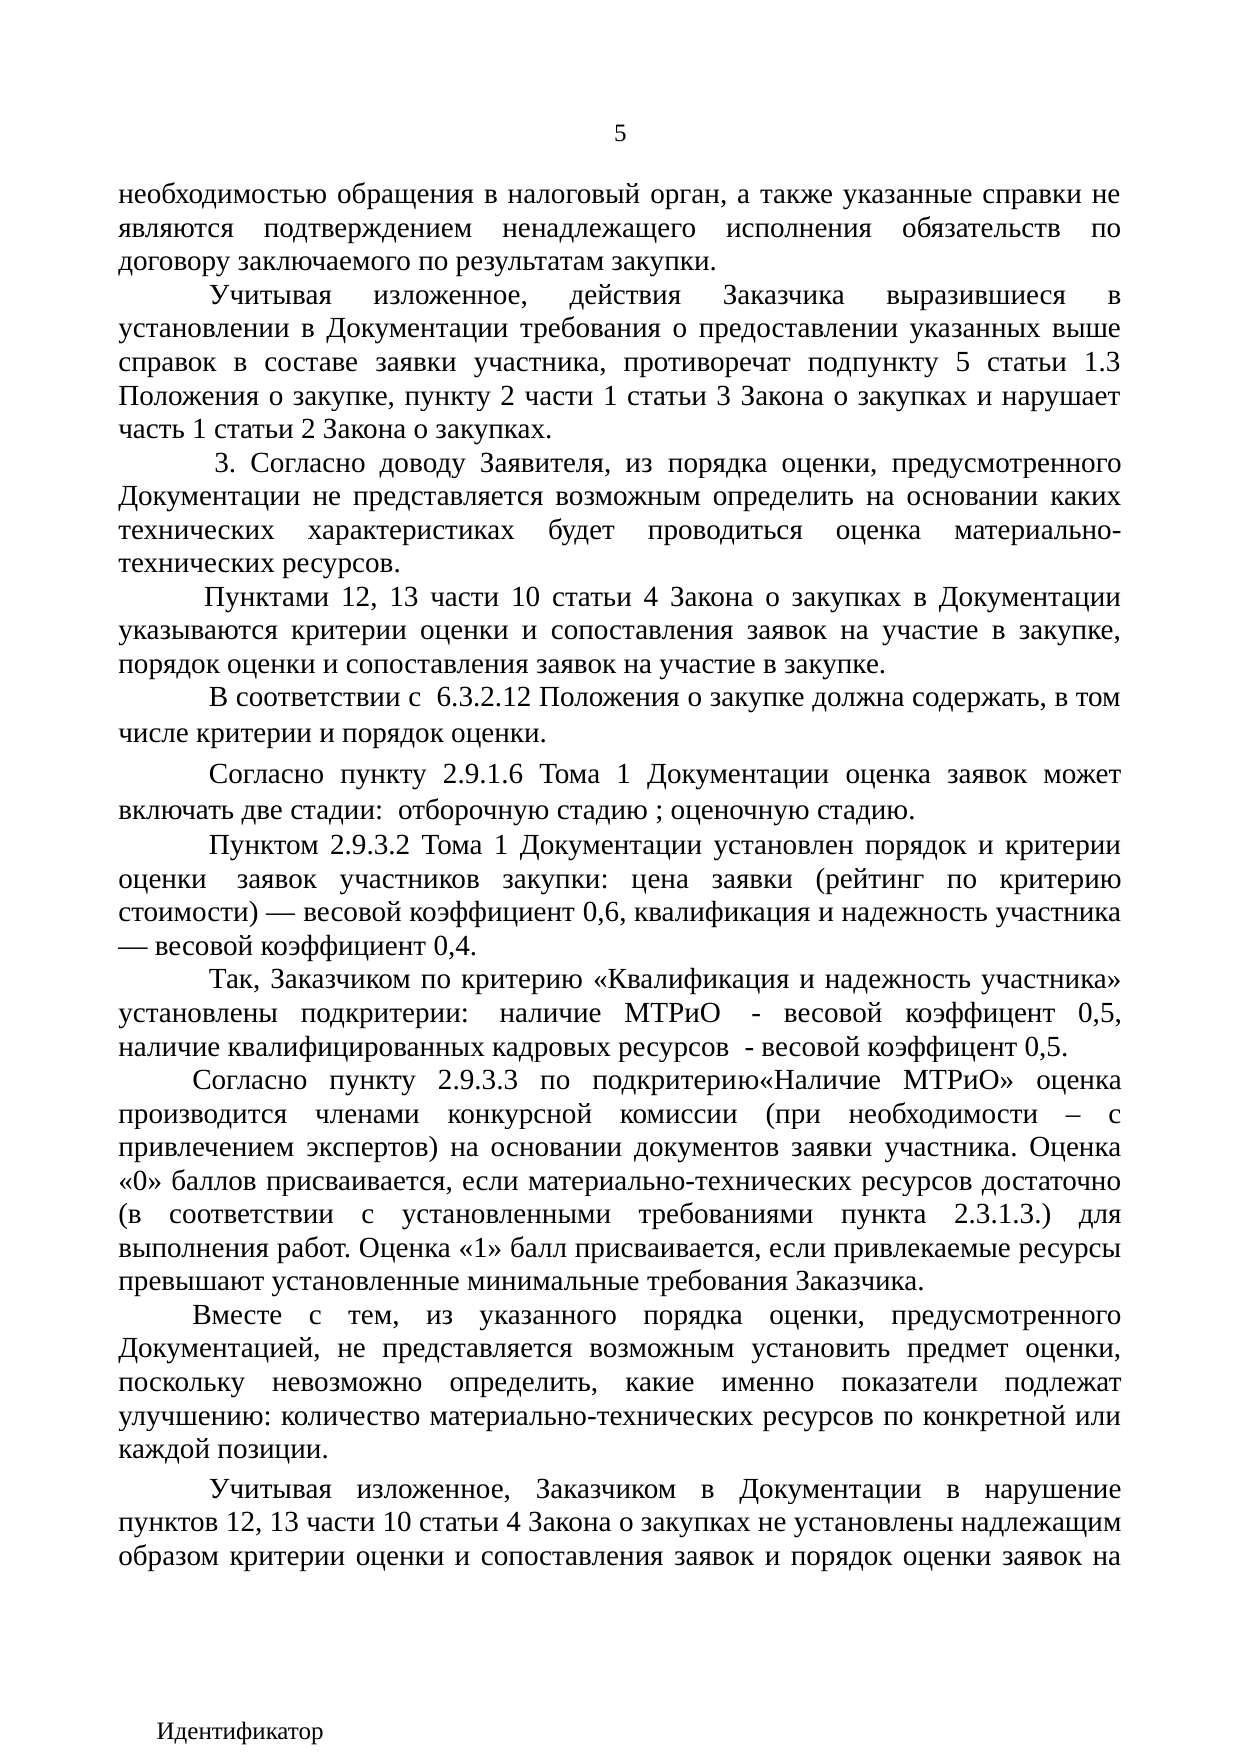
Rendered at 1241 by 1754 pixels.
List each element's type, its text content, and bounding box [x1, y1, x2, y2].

text Пунктами 12, 13 части 10 статьи 4 Закона о закупках в Документации указываются критерии оценки и сопоставления заявок на участие в закупке, порядок оценки и сопоставления заявок на участие в закупке. [118, 579, 1122, 679]
text Вместе с тем, из указанного порядка оценки, предусмотренного Документацией, не представляется возможным установить предмет оценки, поскольку невозможно определить, какие именно показатели подлежат улучшению: количество материально-технических ресурсов по конкретной или каждой позиции. [118, 1297, 1122, 1465]
text Учитывая изложенное, действия Заказчика выразившиеся в установлении в Документации требования о предоставлении указанных выше справок в составе заявки участника, противоречат подпункту 5 статьи 1.3 Положения о закупке, пункту 2 части 1 статьи 3 Закона о закупках и нарушает часть 1 статьи 2 Закона о закупках. [118, 277, 1122, 445]
text В соответствии с 6.3.2.12 Положения о закупке должна содержать, в том числе критерии и порядок оценки. [118, 679, 1122, 748]
text Согласно пункту 2.9.3.3 по подкритерию«Наличие МТРиО» оценка производится членами конкурсной комиссии (при необходимости – с привлечением экспертов) на основании документов заявки участника. Оценка «0» баллов присваивается, если материально-технических ресурсов достаточно (в соответствии с установленными требованиями пункта 2.3.1.3.) для выполнения работ. Оценка «1» балл присваивается, если привлекаемые ресурсы превышают установленные минимальные требования Заказчика. [118, 1062, 1122, 1297]
text 3. Согласно доводу Заявителя, из порядка оценки, предусмотренного Документации не представляется возможным определить на основании каких технических характеристиках будет проводиться оценка материально-технических ресурсов. [118, 445, 1122, 579]
text Согласно пункту 2.9.1.6 Тома 1 Документации оценка заявок может включать две стадии: отборочную стадию ; оценочную стадию. [118, 756, 1122, 826]
text необходимостью обращения в налоговый орган, а также указанные справки не являются подтверждением ненадлежащего исполнения обязательств по договору заключаемого по результатам закупки. [118, 176, 1122, 277]
text Так, Заказчиком по критерию «Квалификация и надежность участника» установлены подкритерии: наличие МТРиО - весовой коэффицент 0,5, наличие квалифицированных кадровых ресурсов - весовой коэффицент 0,5. [118, 962, 1122, 1062]
text Пунктом 2.9.3.2 Тома 1 Документации установлен порядок и критерии оценки заявок участников закупки: цена заявки (рейтинг по критерию стоимости) — весовой коэффициент 0,6, квалификация и надежность участника — весовой коэффициент 0,4. [118, 827, 1122, 962]
text Учитывая изложенное, Заказчиком в Документации в нарушение пунктов 12, 13 части 10 статьи 4 Закона о закупках не установлены надлежащим образом критерии оценки и сопоставления заявок и порядок оценки заявок на [118, 1471, 1122, 1571]
